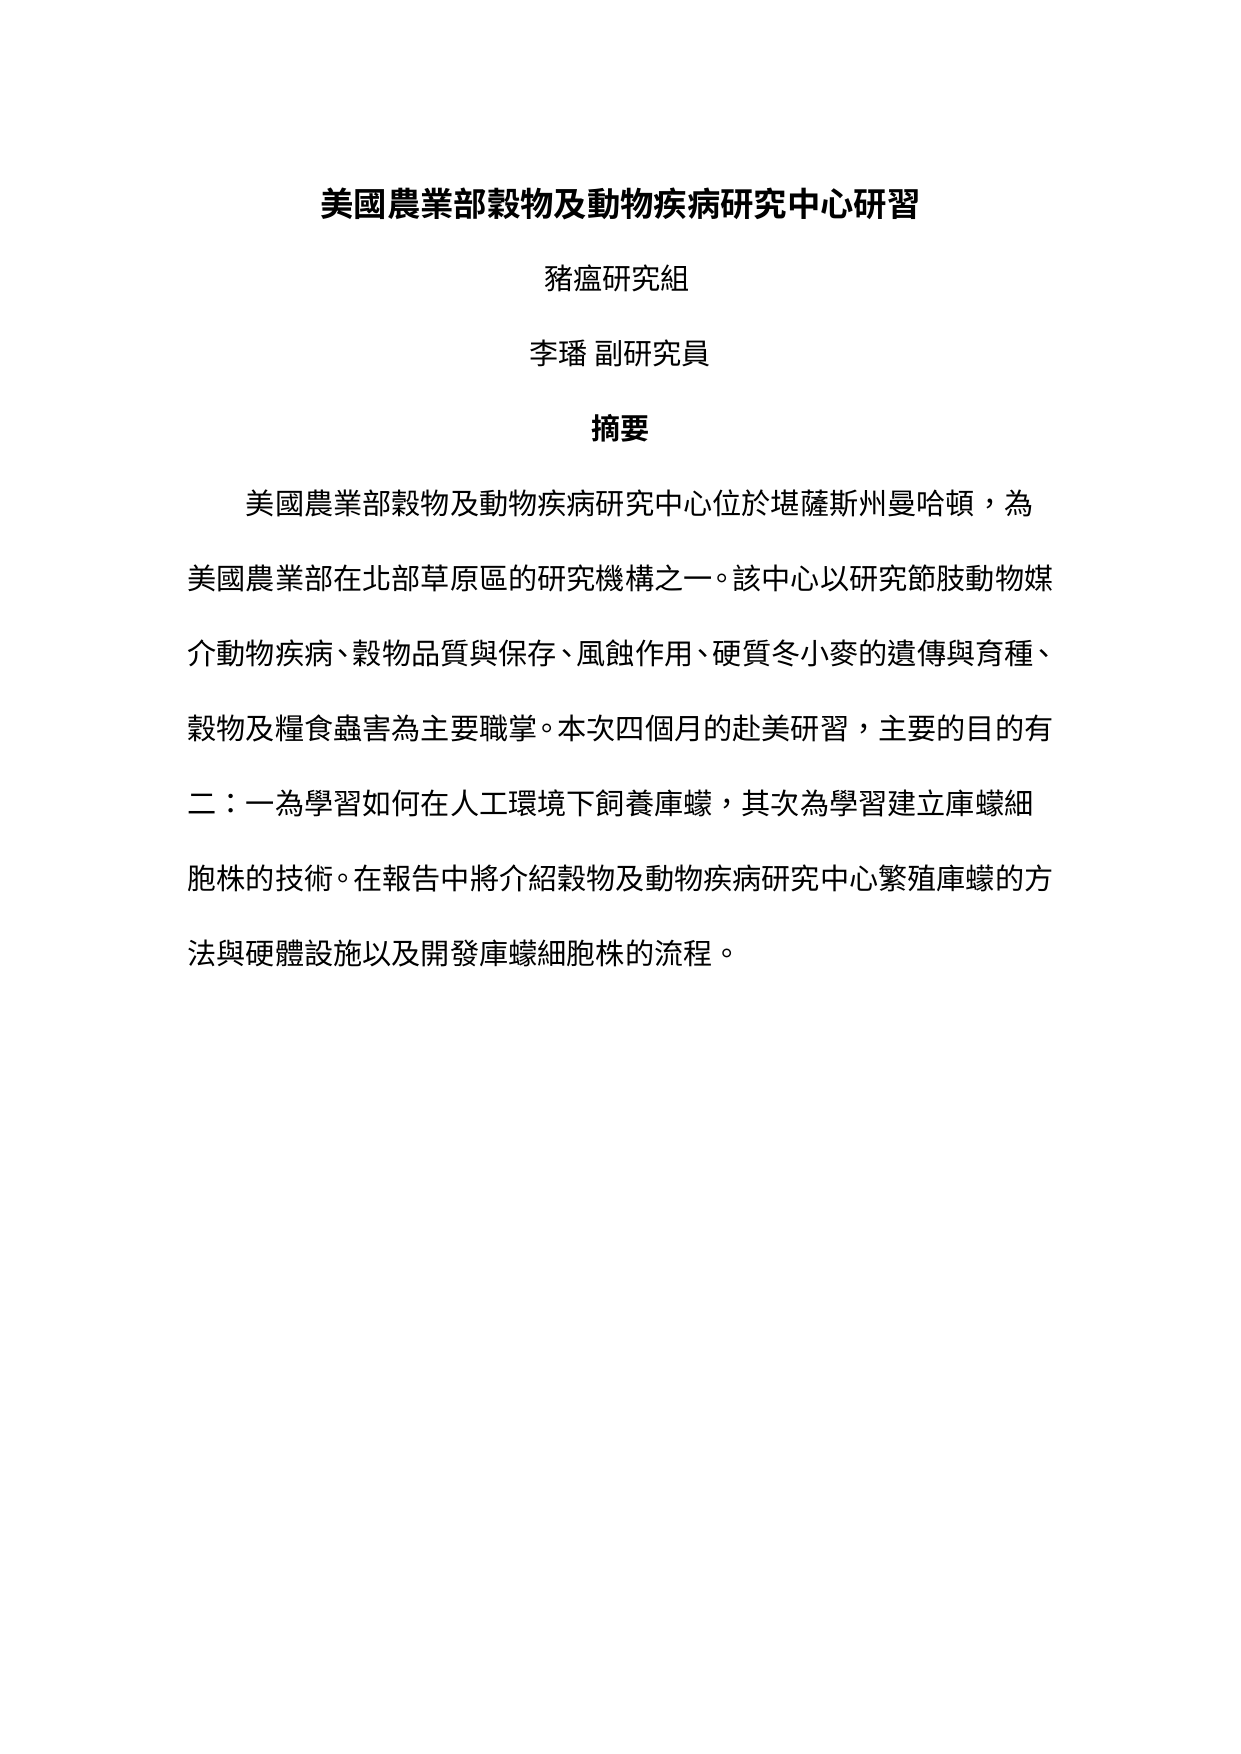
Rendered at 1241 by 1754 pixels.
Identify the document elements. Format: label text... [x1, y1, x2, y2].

text 美國農業部穀物及動物疾病研究中心研習 [187, 164, 1053, 239]
text 豬瘟研究組 [187, 239, 1053, 314]
text 摘要 [187, 389, 1053, 464]
text 李璠 副研究員 [187, 314, 1053, 389]
text 美國農業部穀物及動物疾病研究中心位於堪薩斯州曼哈頓，為美國農業部在北部草原區的研究機構之一。該中心以研究節肢動物媒介動物疾病、穀物品質與保存、風蝕作用、硬質冬小麥的遺傳與育種、穀物及糧食蟲害為主要職掌。本次四個月的赴美研習，主要的目的有二：一為學習如何在人工環境下飼養庫蠓，其次為學習建立庫蠓細胞株的技術。在報告中將介紹穀物及動物疾病研究中心繁殖庫蠓的方法與硬體設施以及開發庫蠓細胞株的流程。 [187, 464, 1053, 989]
